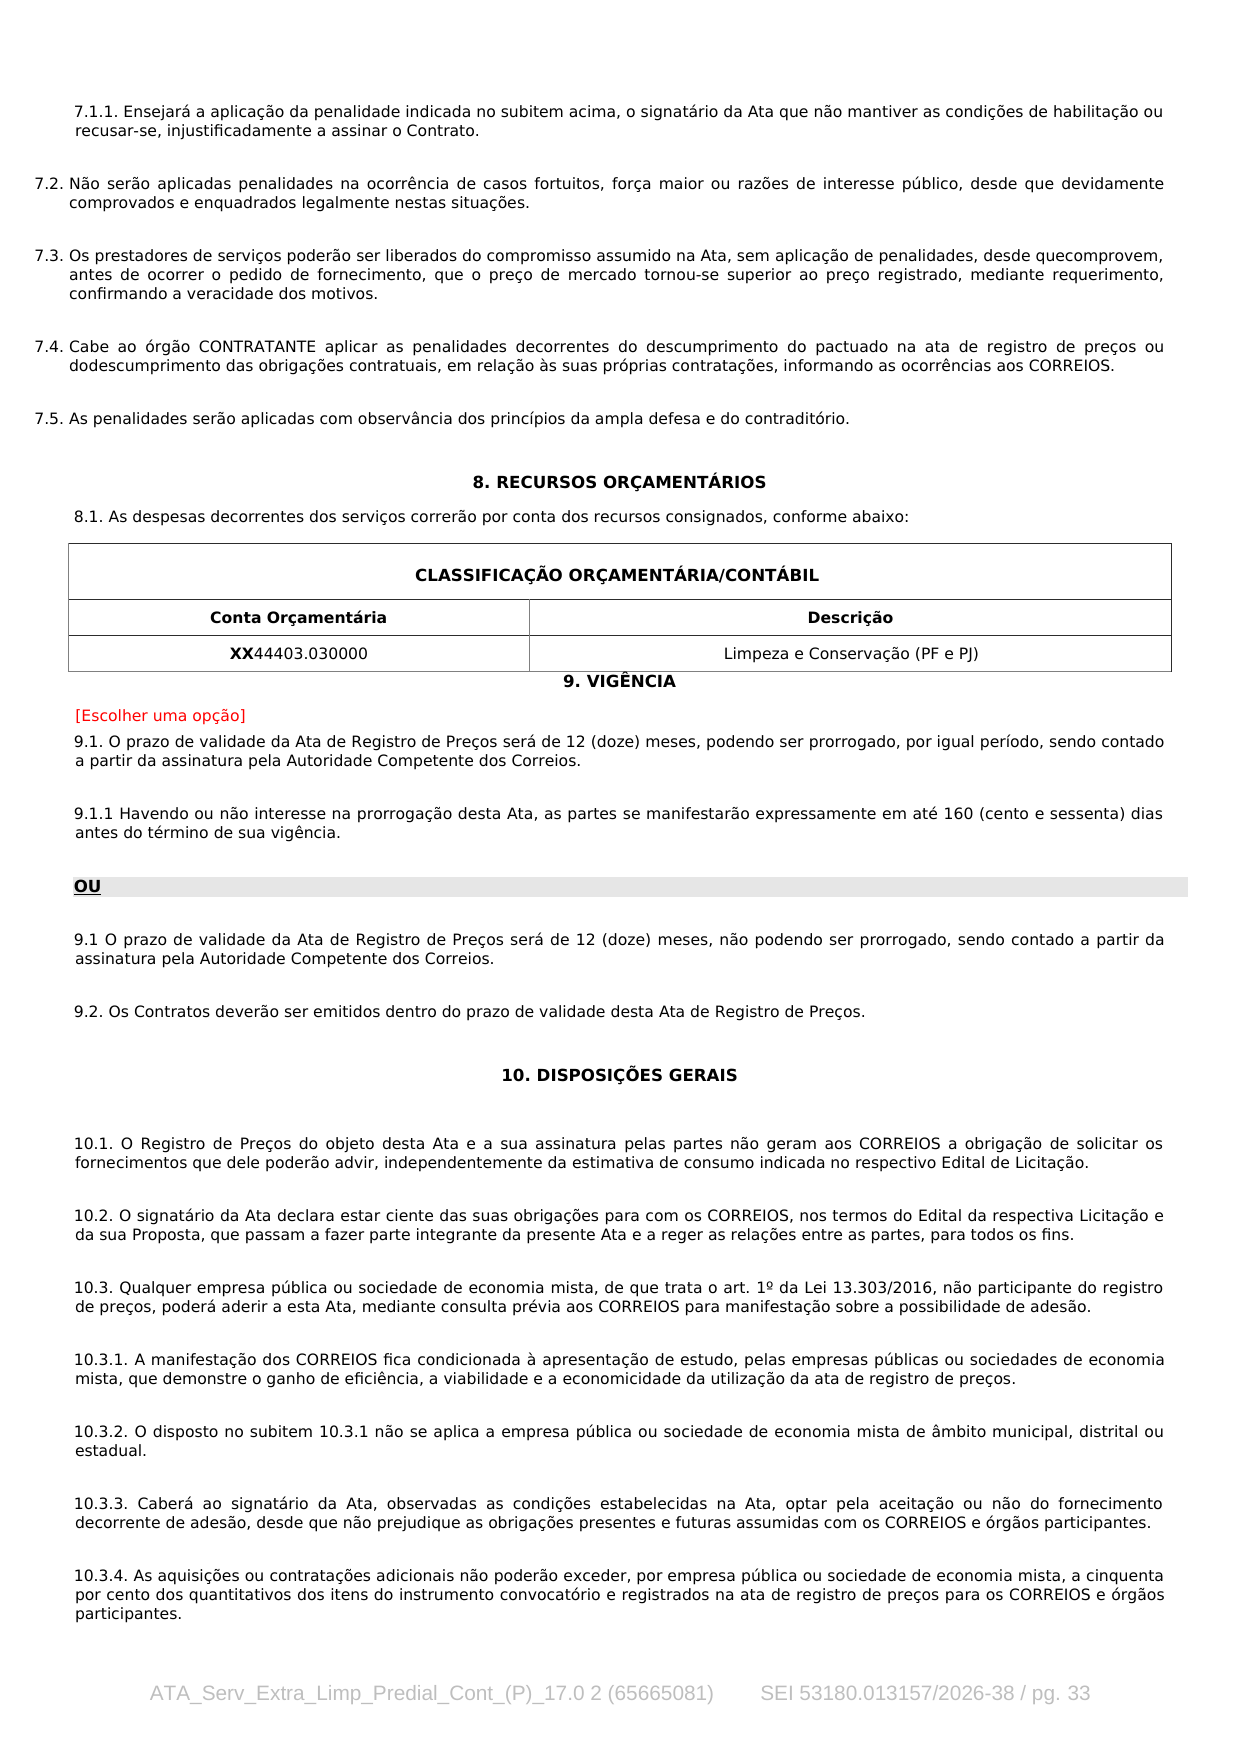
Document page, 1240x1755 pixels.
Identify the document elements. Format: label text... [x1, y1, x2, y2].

subtitle OU [73, 877, 1188, 897]
table_cell Conta Orçamentária [69, 600, 529, 635]
list As penalidades serão aplicadas com observância dos princípios da ampla defesa e do contraditório. [34, 410, 1166, 428]
text 9.2. Os Contratos deverão ser emitidos dentro do prazo de validade desta Ata de Registro de Preços. [74, 1003, 1166, 1021]
list Os prestadores de serviços poderão ser liberados do compromisso assumido na Ata, sem aplicação de penalidades, desde quecomprovem, antes de ocorrer o pedido de fornecimento, que o preço de mercado tornou-se superior ao preço registrado, mediante requerimento, confirmando a veracidade dos motivos. [34, 247, 1166, 303]
text 7.1.1. Ensejará a aplicação da penalidade indicada no subitem acima, o signatário da Ata que não mantiver as condições de habilitação ou recusar-se, injustificadamente a assinar o Contrato. [74, 103, 1166, 140]
table_cell XX44403.030000 [69, 636, 529, 671]
subtitle 8. RECURSOS ORÇAMENTÁRIOS [69, 473, 1170, 492]
text 10.3. Qualquer empresa pública ou sociedade de economia mista, de que trata o art. 1º da Lei 13.303/2016, não participante do registro de preços, poderá aderir a esta Ata, mediante consulta prévia aos CORREIOS para manifestação sobre a possibilidade de adesão. [74, 1279, 1166, 1316]
list Não serão aplicadas penalidades na ocorrência de casos fortuitos, força maior ou razões de interesse público, desde que devidamente comprovados e enquadrados legalmente nestas situações. [34, 175, 1166, 212]
subtitle 9. VIGÊNCIA [69, 672, 1170, 691]
text 10.3.2. O disposto no subitem 10.3.1 não se aplica a empresa pública ou sociedade de economia mista de âmbito municipal, distrital ou estadual. [74, 1423, 1166, 1460]
text 9.1. O prazo de validade da Ata de Registro de Preços será de 12 (doze) meses, podendo ser prorrogado, por igual período, sendo contado a partir da assinatura pela Autoridade Competente dos Correios. [74, 733, 1166, 771]
text 10.3.1. A manifestação dos CORREIOS fica condicionada à apresentação de estudo, pelas empresas públicas ou sociedades de economia mista, que demonstre o ganho de eficiência, a viabilidade e a economicidade da utilização da ata de registro de preços. [74, 1351, 1166, 1388]
text [Escolher uma opção] [75, 707, 1188, 725]
subtitle 10. DISPOSIÇÕES GERAIS [69, 1066, 1170, 1085]
list Cabe ao órgão CONTRATANTE aplicar as penalidades decorrentes do descumprimento do pactuado na ata de registro de preços ou dodescumprimento das obrigações contratuais, em relação às suas próprias contratações, informando as ocorrências aos CORREIOS. [34, 338, 1166, 375]
text 10.3.4. As aquisições ou contratações adicionais não poderão exceder, por empresa pública ou sociedade de economia mista, a cinquenta por cento dos quantitativos dos itens do instrumento convocatório e registrados na ata de registro de preços para os CORREIOS e órgãos participantes. [74, 1567, 1166, 1623]
table_header ÇÃO ORÇAMENTÁRIA/CONTÁBIL [529, 544, 1171, 599]
text 10.2. O signatário da Ata declara estar ciente das suas obrigações para com os CORREIOS, nos termos do Edital da respectiva Licitação e da sua Proposta, que passam a fazer parte integrante da presente Ata e a reger as relações entre as partes, para todos os fins. [74, 1207, 1166, 1244]
table_cell Descrição [530, 600, 1171, 635]
text 10.1. O Registro de Preços do objeto desta Ata e a sua assinatura pelas partes não geram aos CORREIOS a obrigação de solicitar os fornecimentos que dele poderão advir, independentemente da estimativa de consumo indicada no respectivo Edital de Licitação. [74, 1135, 1166, 1172]
text 10.3.3. Caberá ao signatário da Ata, observadas as condições estabelecidas na Ata, optar pela aceitação ou não do fornecimento decorrente de adesão, desde que não prejudique as obrigações presentes e futuras assumidas com os CORREIOS e órgãos participantes. [74, 1495, 1166, 1532]
text 9.1 O prazo de validade da Ata de Registro de Preços será de 12 (doze) meses, não podendo ser prorrogado, sendo contado a partir da assinatura pela Autoridade Competente dos Correios. [74, 931, 1166, 968]
table_header CLASSIFICA [69, 544, 529, 599]
text 8.1. As despesas decorrentes dos serviços correrão por conta dos recursos consignados, conforme abaixo: [74, 508, 1166, 526]
table_cell Limpeza e Conservação (PF e PJ) [530, 636, 1171, 671]
text 9.1.1 Havendo ou não interesse na prorrogação desta Ata, as partes se manifestarão expressamente em até 160 (cento e sessenta) dias antes do término de sua vigência. [74, 805, 1166, 843]
